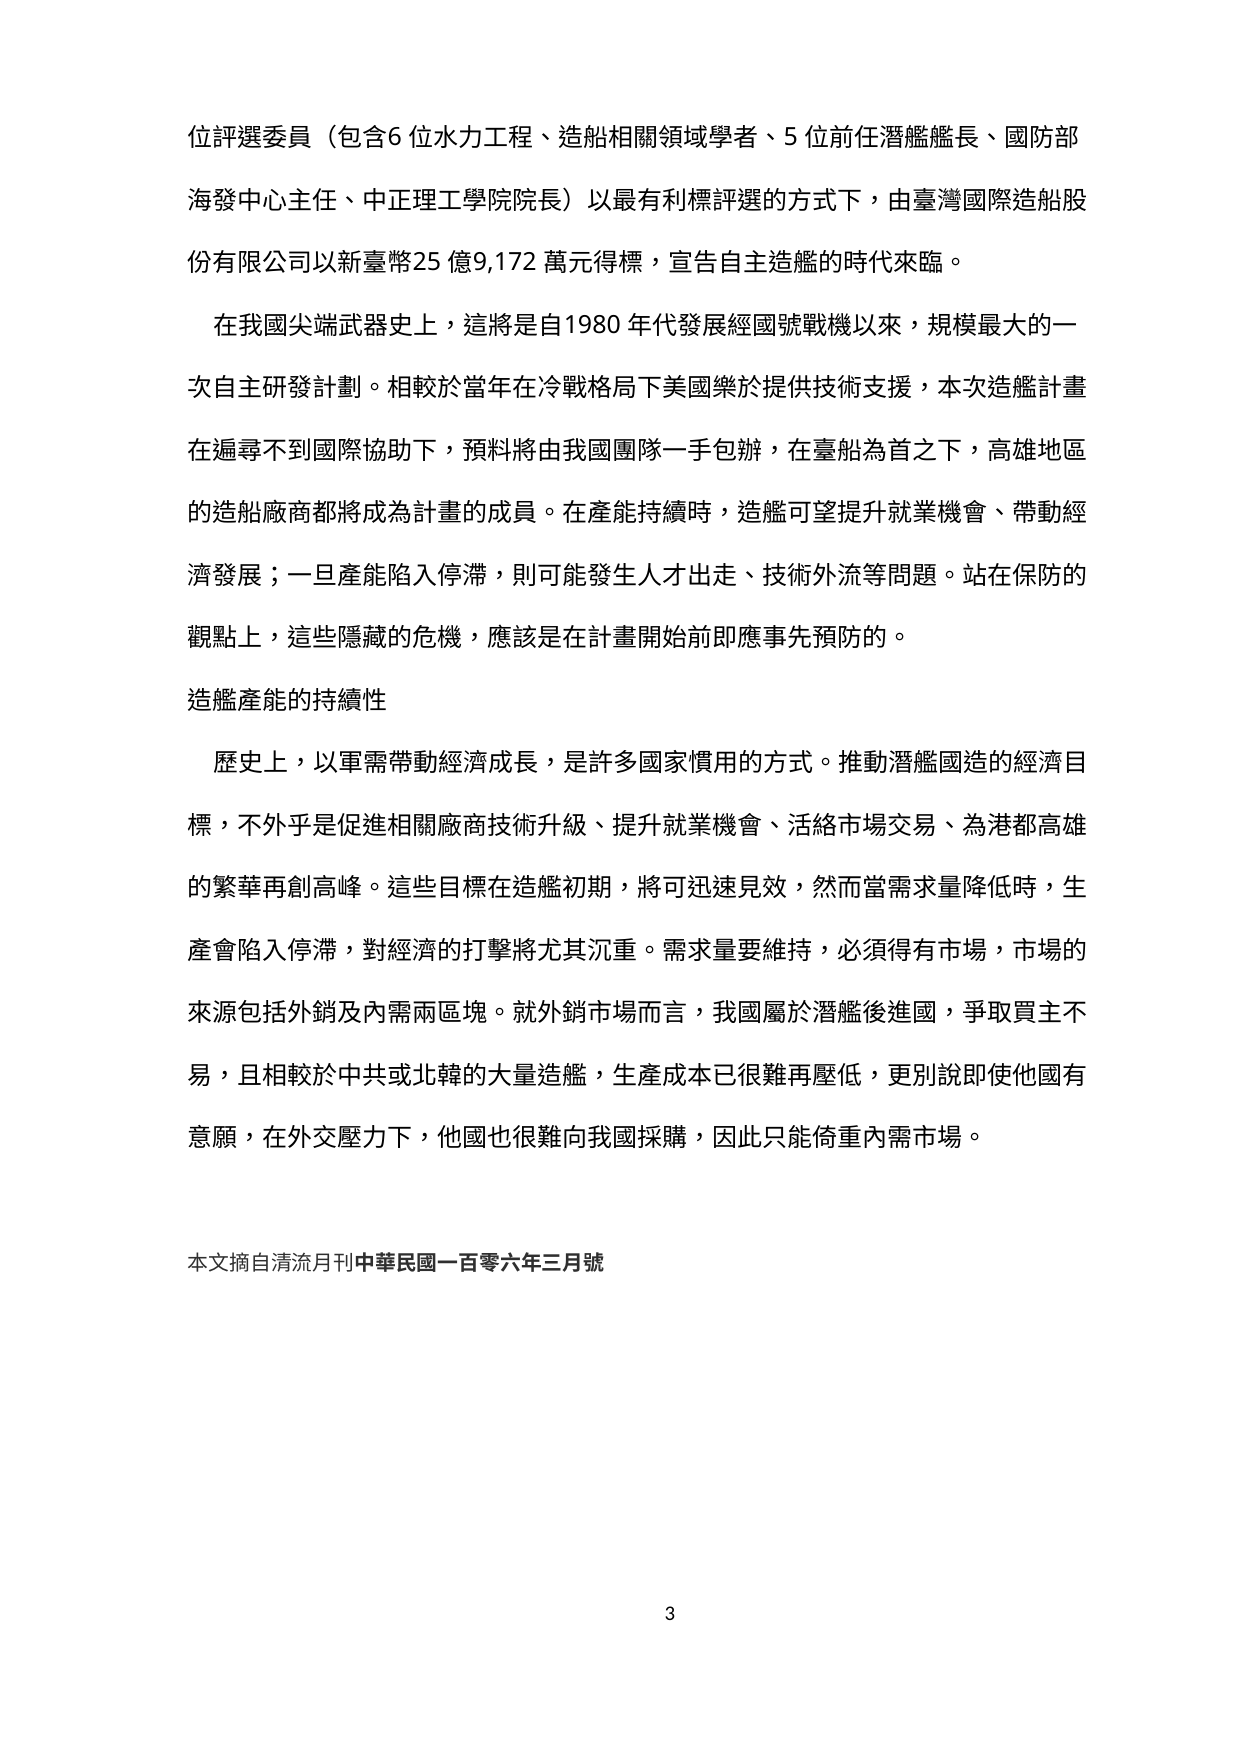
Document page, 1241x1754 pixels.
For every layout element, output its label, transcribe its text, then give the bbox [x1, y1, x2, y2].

text 造艦產能的持續性 [187, 657, 1152, 719]
text 本文摘自清流月刊中華民國一百零六年三月號 [187, 1219, 1152, 1282]
text 在我國尖端武器史上，這將是自1980 年代發展經國號戰機以來，規模最大的一次自主研發計劃。相較於當年在冷戰格局下美國樂於提供技術支援，本次造艦計畫在遍尋不到國際協助下，預料將由我國團隊一手包辦，在臺船為首之下，高雄地區的造船廠商都將成為計畫的成員。在產能持續時，造艦可望提升就業機會、帶動經濟發展；一旦產能陷入停滯，則可能發生人才出走、技術外流等問題。站在保防的觀點上，這些隱藏的危機，應該是在計畫開始前即應事先預防的。 [187, 282, 1088, 657]
text 位評選委員（包含6 位水力工程、造船相關領域學者、5 位前任潛艦艦長、國防部海發中心主任、中正理工學院院長）以最有利標評選的方式下，由臺灣國際造船股份有限公司以新臺幣25 億9,172 萬元得標，宣告自主造艦的時代來臨。 [187, 94, 1088, 282]
text 歷史上，以軍需帶動經濟成長，是許多國家慣用的方式。推動潛艦國造的經濟目標，不外乎是促進相關廠商技術升級、提升就業機會、活絡市場交易、為港都高雄的繁華再創高峰。這些目標在造艦初期，將可迅速見效，然而當需求量降低時，生產會陷入停滯，對經濟的打擊將尤其沉重。需求量要維持，必須得有市場，市場的來源包括外銷及內需兩區塊。就外銷市場而言，我國屬於潛艦後進國，爭取買主不易，且相較於中共或北韓的大量造艦，生產成本已很難再壓低，更別說即使他國有意願，在外交壓力下，他國也很難向我國採購，因此只能倚重內需市場。 [187, 719, 1103, 1157]
